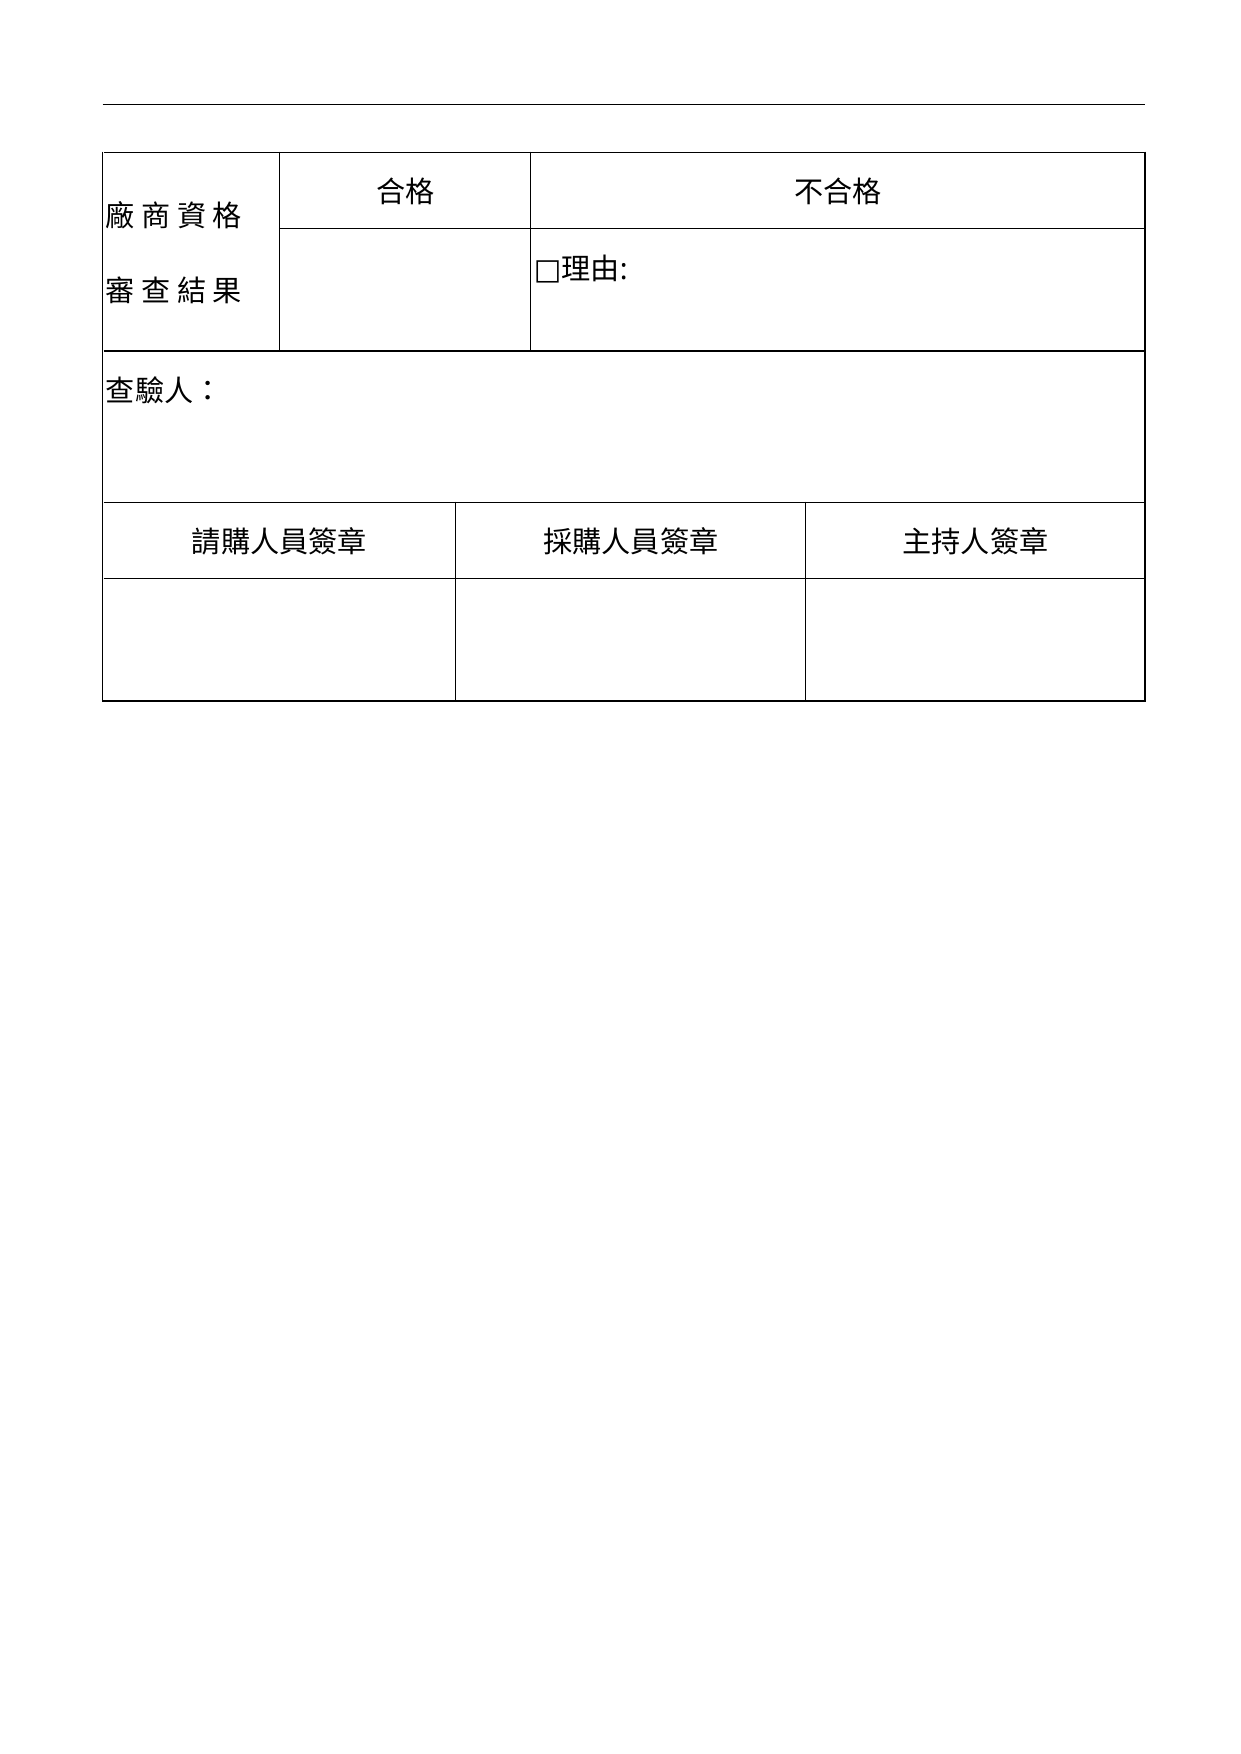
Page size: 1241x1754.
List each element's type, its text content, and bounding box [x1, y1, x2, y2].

table_cell 不合格 [531, 153, 1144, 228]
table_cell 採購人員簽章 [456, 503, 805, 578]
table_cell [806, 579, 1144, 700]
table_cell [103, 579, 455, 700]
table_cell 請購人員簽章 [103, 503, 455, 578]
table_cell 查驗人： [103, 351, 1144, 502]
table_cell 廠 商 資 格 審 查 結 果 [103, 153, 279, 350]
table_cell □理由: [531, 229, 1144, 350]
table_cell [103, 105, 1145, 152]
table_cell 主持人簽章 [806, 503, 1144, 578]
table_cell [456, 579, 805, 700]
table_cell [280, 229, 530, 350]
table_cell 合格 [280, 153, 530, 228]
